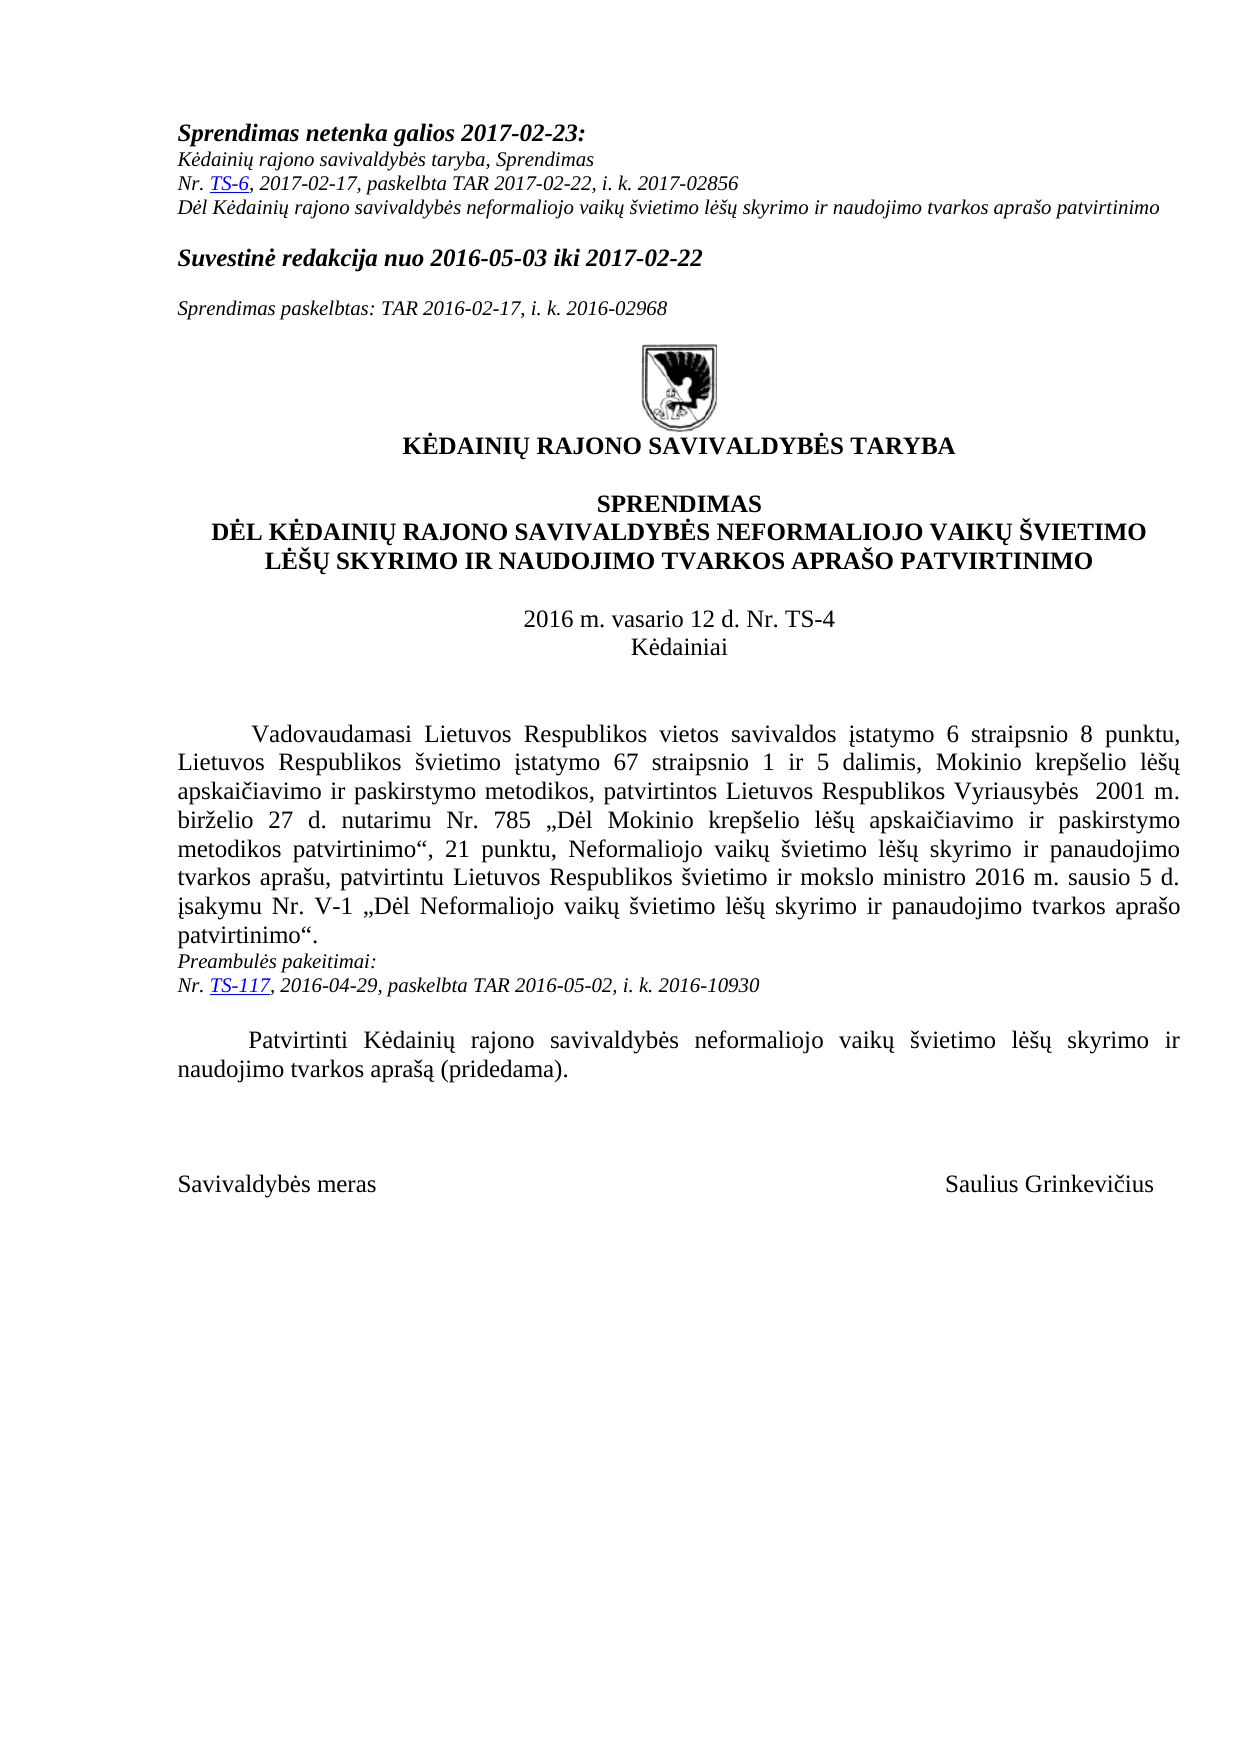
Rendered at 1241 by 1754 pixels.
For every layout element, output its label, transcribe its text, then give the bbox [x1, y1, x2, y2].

text Preambulės pakeitimai: [177, 949, 1181, 973]
text 2016 m. vasario 12 d. Nr. TS-4 [177, 604, 1181, 632]
text Sprendimas netenka galios 2017-02-23: [177, 118, 1181, 147]
text Dėl Kėdainių rajono savivaldybės neformaliojo vaikų švietimo lėšų skyrimo ir naudojimo tvarkos aprašo patvirtinimo [177, 195, 1181, 219]
text Savivaldybės meras Saulius Grinkevičius [177, 1169, 1181, 1198]
text DĖL KĖDAINIŲ RAJONO SAVIVALDYBĖS NEFORMALIOJO VAIKŲ ŠVIETIMO LĖŠŲ SKYRIMO IR NAUDOJIMO TVARKOS APRAŠO PATVIRTINIMO [177, 517, 1181, 575]
text Nr. TS-6, 2017-02-17, paskelbta TAR 2017-02-22, i. k. 2017-02856 [177, 171, 1181, 195]
text Patvirtinti Kėdainių rajono savivaldybės neformaliojo vaikų švietimo lėšų skyrimo ir naudojimo tvarkos aprašą (pridedama). [177, 1026, 1181, 1083]
text SPRENDIMAS [177, 489, 1181, 517]
text Kėdainių rajono savivaldybės taryba, Sprendimas [177, 147, 1181, 171]
text Vadovaudamasi Lietuvos Respublikos vietos savivaldos įstatymo 6 straipsnio 8 punktu, Lietuvos Respublikos švietimo įstatymo 67 straipsnio 1 ir 5 dalimis, Mokinio krepšelio lėšų apskaičiavimo ir paskirstymo metodikos, patvirtintos Lietuvos Respublikos Vyriausybės 2001 m. birželio 27 d. nutarimu Nr. 785 „Dėl Mokinio krepšelio lėšų apskaičiavimo ir paskirstymo metodikos patvirtinimo“, 21 punktu, Neformaliojo vaikų švietimo lėšų skyrimo ir panaudojimo tvarkos aprašu, patvirtintu Lietuvos Respublikos švietimo ir mokslo ministro 2016 m. sausio 5 d. įsakymu Nr. V-1 „Dėl Neformaliojo vaikų švietimo lėšų skyrimo ir panaudojimo tvarkos aprašo patvirtinimo“. [177, 719, 1181, 949]
text Nr. TS-117, 2016-04-29, paskelbta TAR 2016-05-02, i. k. 2016-10930 [177, 973, 1181, 997]
text Sprendimas paskelbtas: TAR 2016-02-17, i. k. 2016-02968 [177, 296, 1181, 320]
text Suvestinė redakcija nuo 2016-05-03 iki 2017-02-22 [177, 243, 1181, 272]
text Kėdainiai [177, 632, 1181, 661]
text KĖDAINIŲ RAJONO SAVIVALDYBĖS TARYBA [177, 431, 1181, 460]
